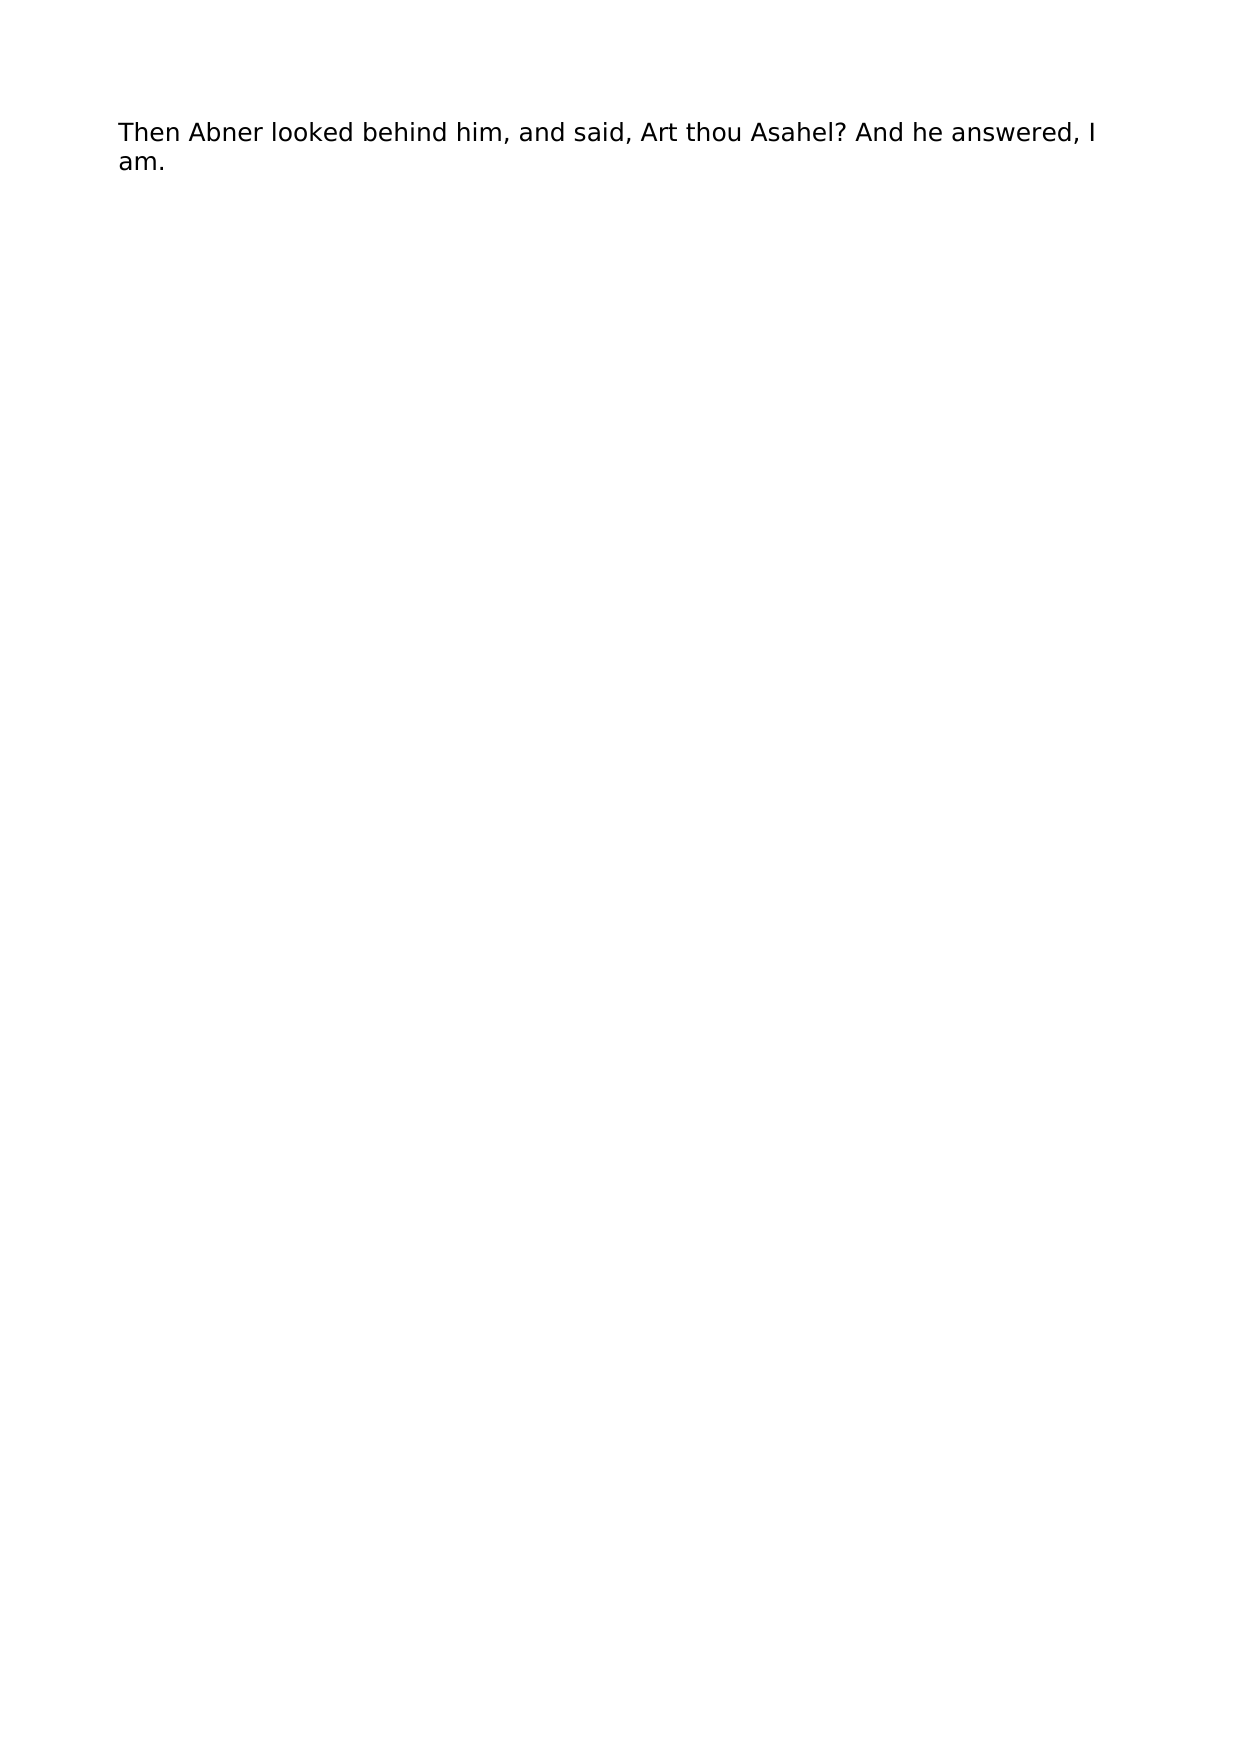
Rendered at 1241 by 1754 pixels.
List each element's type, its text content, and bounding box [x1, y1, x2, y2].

text Then Abner looked behind him, and said, Art thou Asahel? And he answered, I am. [118, 118, 1122, 176]
